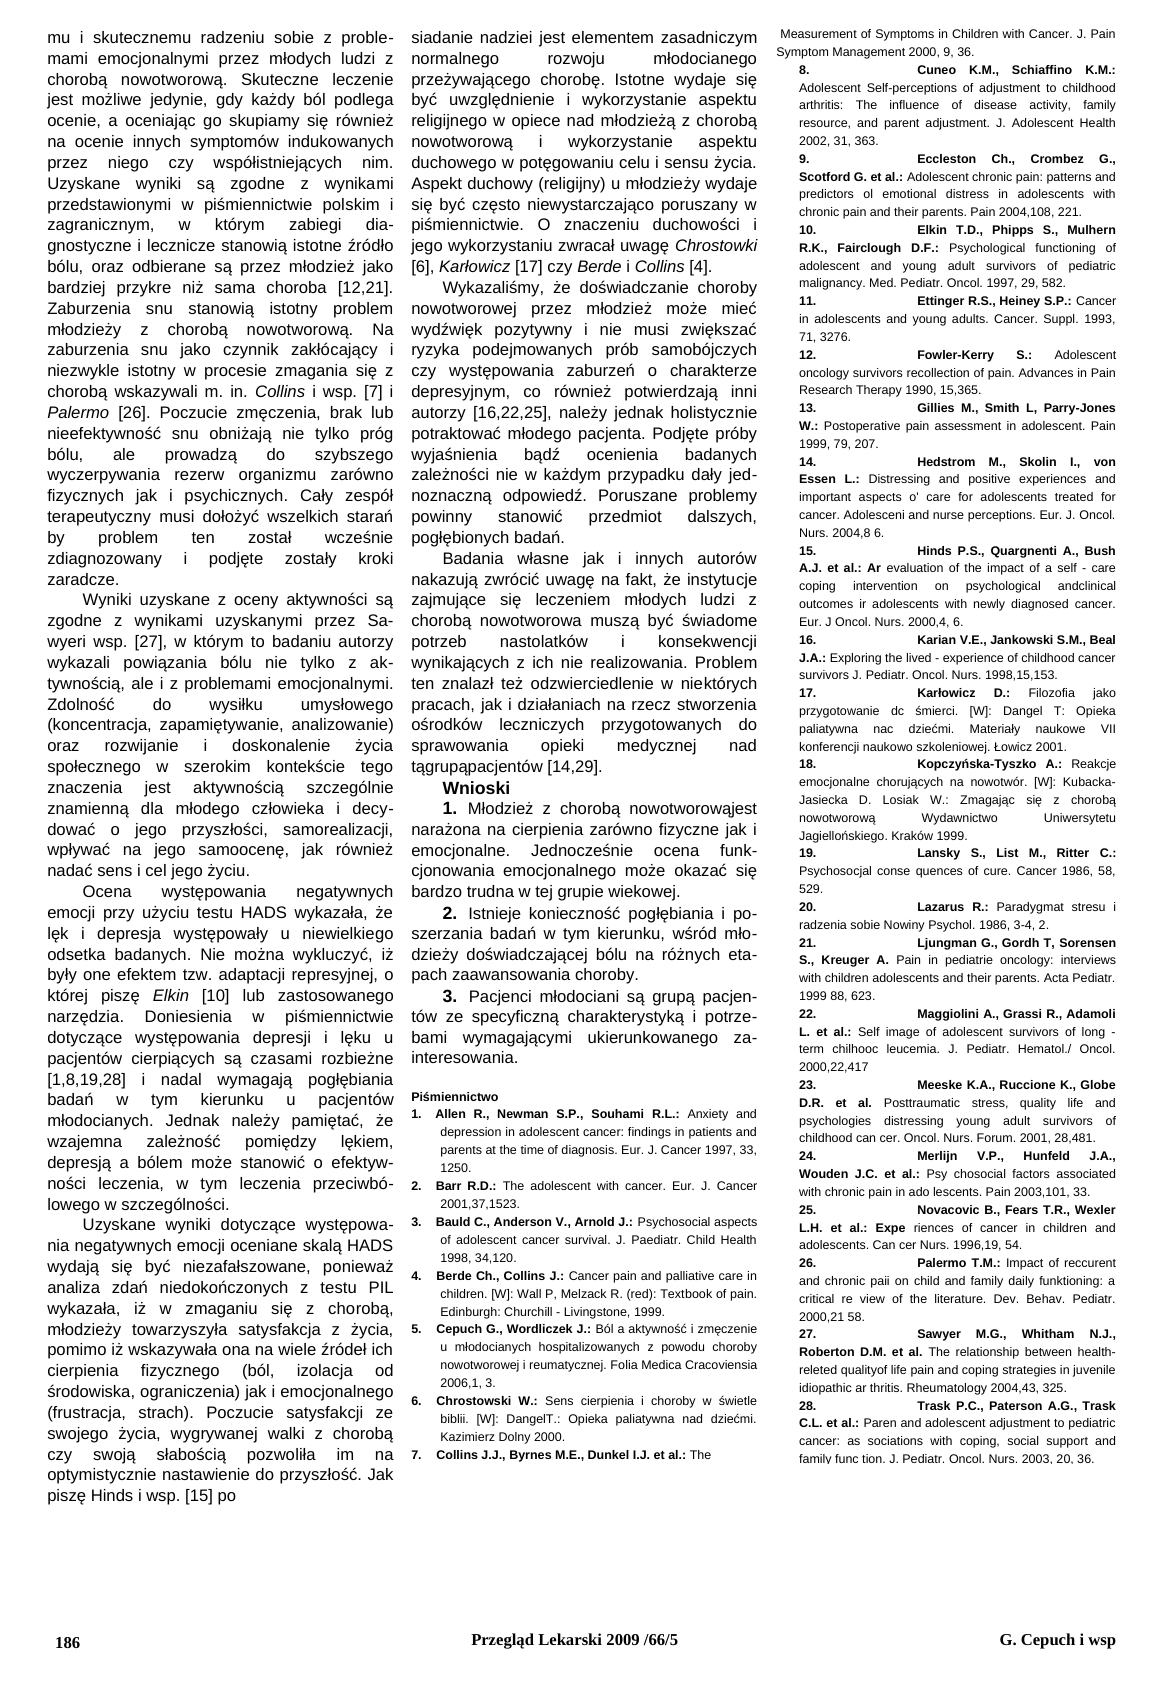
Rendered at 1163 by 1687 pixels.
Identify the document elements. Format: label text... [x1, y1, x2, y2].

text Measurement of Symptoms in Children with Cancer. J. Pain Symptom Management 2000, 9, 36. [776, 27, 1116, 59]
text siadanie nadziei jest elementem zasadni­czym normalnego rozwoju młodocianego przeżywającego chorobę. Istotne wydaje się być uwzględnienie i wykorzystanie aspektu religijnego w opiece nad młodzieżą z cho­robą nowotworową i wykorzystanie aspek­tu duchowego w potęgowaniu celu i sensu życia. Aspekt duchowy (religijny) u młodzie­ży wydaje się być często niewystarczająco poruszany w piśmiennictwie. O znaczeniu duchowości i jego wykorzystaniu zwracał uwagę Chrostowki [6], Karłowicz [17] czy Berde i Collins [4]. [411, 28, 757, 276]
text G. Cepuch i wsp [994, 1630, 1116, 1649]
list Chrostowski W.: Sens cierpienia i choroby w świetle biblii. [W]: DangelT.: Opieka paliatywna nad dziećmi. Kazimierz Dolny 2000. [411, 1394, 757, 1444]
list Młodzież z chorobą nowotworowąjest narażona na cierpienia zarówno fizyczne jak i emocjonalne. Jednocześnie ocena funk­cjonowania emocjonalnego może okazać się bardzo trudna w tej grupie wiekowej. [411, 798, 757, 901]
list Pacjenci młodociani są grupą pacjen­tów ze specyficzną charakterystyką i potrze­bami wymagającymi ukierunkowanego za­interesowania. [411, 985, 757, 1067]
list Novacovic B., Fears T.R., Wexler L.H. et al.: Expe riences of cancer in children and adolescents. Can cer Nurs. 1996,19, 54. [799, 1202, 1116, 1252]
list Lazarus R.: Paradygmat stresu i radzenia sobie Nowiny Psychol. 1986, 3-4, 2. [799, 899, 1116, 932]
list Lansky S., List M., Ritter C.: Psychosocjal conse quences of cure. Cancer 1986, 58, 529. [799, 846, 1116, 896]
list Bauld C., Anderson V., Arnold J.: Psychosocial as­pects of adolescent cancer survival. J. Paediatr. Child Health 1998, 34,120. [411, 1214, 757, 1265]
text mu i skutecznemu radzeniu sobie z proble­mami emocjonalnymi przez młodych ludzi z chorobą nowotworową. Skuteczne leczenie jest możliwe jedynie, gdy każdy ból podle­ga ocenie, a oceniając go skupiamy się rów­nież na ocenie innych symptomów induko­wanych przez niego czy współistniejących nim. Uzyskane wyniki są zgodne z wynika­mi przedstawionymi w piśmiennictwie pol­skim i zagranicznym, w którym zabiegi dia­gnostyczne i lecznicze stanowią istotne źró­dło bólu, oraz odbierane są przez młodzież jako bardziej przykre niż sama choroba [12,21]. Zaburzenia snu stanowią istotny problem młodzieży z chorobą nowotworo­wą. Na zaburzenia snu jako czynnik zakłó­cający i niezwykle istotny w procesie zma­gania się z chorobą wskazywali m. in. Col­lins i wsp. [7] i Palermo [26]. Poczucie zmę­czenia, brak lub nieefektywność snu obni­żają nie tylko próg bólu, ale prowadzą do szybszego wyczerpywania rezerw organi­zmu zarówno fizycznych jak i psychicznych. Cały zespół terapeutyczny musi dołożyć wszelkich starań by problem ten został wcześnie zdiagnozowany i podjęte zostały kroki zaradcze. [47, 28, 393, 588]
text Ocena występowania negatywnych emocji przy użyciu testu HADS wykazała, że lęk i depresja występowały u niewielkie­go odsetka badanych. Nie można wyklu­czyć, iż były one efektem tzw. adaptacji re­presyjnej, o której piszę Elkin [10] lub za­stosowanego narzędzia. Doniesienia w pi­śmiennictwie dotyczące występowania de­presji i lęku u pacjentów cierpiących są cza­sami rozbieżne [1,8,19,28] i nadal wymagają pogłębiania badań w tym kierunku u pacjen­tów młodocianych. Jednak należy pamiętać, że wzajemna zależność pomiędzy lękiem, depresją a bólem może stanowić o efektyw­ności leczenia, w tym leczenia przeciwbó­lowego w szczególności. [47, 882, 393, 1213]
text Uzyskane wyniki dotyczące występowa­nia negatywnych emocji oceniane skalą HADS wydają się być niezafałszowane, po­nieważ analiza zdań niedokończonych z te­stu PIL wykazała, iż w zmaganiu się z cho­robą, młodzieży towarzyszyła satysfakcja z życia, pomimo iż wskazywała ona na wiele źródeł ich cierpienia fizycznego (ból, izola­cja od środowiska, ograniczenia) jak i emo­cjonalnego (frustracja, strach). Poczucie satysfakcji ze swojego życia, wygrywanej walki z chorobą czy swoją słabością pozwo­liła im na optymistycznie nastawienie do przyszłość. Jak piszę Hinds i wsp. [15] po­ [47, 1215, 393, 1505]
list Collins J.J., Byrnes M.E., Dunkel I.J. et al.: The [411, 1447, 757, 1462]
list Merlijn V.P., Hunfeld J.A., Wouden J.C. et al.: Psy chosocial factors associated with chronic pain in ado lescents. Pain 2003,101, 33. [799, 1149, 1116, 1199]
list Gillies M., Smith L, Parry-Jones W.: Postopera­tive pain assessment in adolescent. Pain 1999, 79, 207. [799, 401, 1116, 451]
list Trask P.C., Paterson A.G., Trask C.L. et al.: Paren and adolescent adjustment to pediatric cancer: as sociations with coping, social support and family func tion. J. Pediatr. Oncol. Nurs. 2003, 20, 36. [799, 1398, 1116, 1464]
text Przegląd Lekarski 2009 /66/5 [471, 1630, 704, 1649]
text Wyniki uzyskane z oceny aktywności są zgodne z wynikami uzyskanymi przez Sa- wyeri wsp. [27], w którym to badaniu auto­rzy wykazali powiązania bólu nie tylko z ak­tywnością, ale i z problemami emocjonal­nymi. Zdolność do wysiłku umysłowego (koncentracja, zapamiętywanie, analizowa­nie) oraz rozwijanie i doskonalenie życia społecznego w szerokim kontekście tego znaczenia jest aktywnością szczególnie znamienną dla młodego człowieka i decy­dować o jego przyszłości, samorealizacji, wpływać na jego samoocenę, jak również nadać sens i cel jego życiu. [47, 590, 393, 880]
text 186 [55, 1633, 84, 1652]
list Eccleston Ch., Crombez G., Scotford G. et al.: Adolescent chronic pain: patterns and predictors ol emotional distress in adolescents with chronic pain and their parents. Pain 2004,108, 221. [799, 151, 1116, 219]
list Palermo T.M.: Impact of reccurent and chronic paii on child and family daily funktioning: a critical re view of the literature. Dev. Behav. Pediatr. 2000,21 58. [799, 1256, 1116, 1324]
list Berde Ch., Collins J.: Cancer pain and palliative care in children. [W]: Wall P, Melzack R. (red): Text­book of pain. Edinburgh: Churchill - Livingstone, 1999. [411, 1268, 757, 1318]
list Hedstrom M., Skolin I., von Essen L.: Distressing and positive experiences and important aspects o' care for adolescents treated for cancer. Adolesceni and nurse perceptions. Eur. J. Oncol. Nurs. 2004,8 6. [799, 454, 1116, 540]
list Karian V.E., Jankowski S.M., Beal J.A.: Exploring the lived - experience of childhood cancer survivors J. Pediatr. Oncol. Nurs. 1998,15,153. [799, 632, 1116, 682]
list Maggiolini A., Grassi R., Adamoli L. et al.: Self image of adolescent survivors of long - term chilhooc leucemia. J. Pediatr. Hematol./ Oncol. 2000,22,417 [799, 1006, 1116, 1074]
list Allen R., Newman S.P., Souhami R.L.: Anxiety and depression in adolescent cancer: findings in patients and parents at the time of diagnosis. Eur. J. Cancer 1997, 33, 1250. [411, 1107, 757, 1175]
list Ljungman G., Gordh T, Sorensen S., Kreuger A. Pain in pediatrie oncology: interviews with children adolescents and their parents. Acta Pediatr. 1999 88, 623. [799, 935, 1116, 1003]
list Hinds P.S., Quargnenti A., Bush A.J. et al.: Ar evaluation of the impact of a self - care coping inter­vention on psychological andclinical outcomes ir adolescents with newly diagnosed cancer. Eur. J Oncol. Nurs. 2000,4, 6. [799, 543, 1116, 629]
text Wnioski [411, 778, 757, 798]
list Barr R.D.: The adolescent with cancer. Eur. J. Can­cer 2001,37,1523. [411, 1179, 757, 1211]
list Elkin T.D., Phipps S., Mulhern R.K., Fairclough D.F.: Psychological functioning of adolescent and young adult survivors of pediatric malignancy. Med. Pediatr. Oncol. 1997, 29, 582. [799, 223, 1116, 291]
text Badania własne jak i innych autorów nakazują zwrócić uwagę na fakt, że instytu­cje zajmujące się leczeniem młodych ludzi z chorobą nowotworowa muszą być świa­dome potrzeb nastolatków i konsekwencji wynikających z ich nie realizowania. Pro­blem ten znalazł też odzwierciedlenie w nie­których pracach, jak i działaniach na rzecz stworzenia ośrodków leczniczych przygoto­wanych do sprawowania opieki medycznej nad tągrupąpacjentów [14,29]. [411, 548, 757, 776]
list Fowler-Kerry S.: Adolescent oncology survivors rec­ollection of pain. Advances in Pain Research Therapy 1990, 15,365. [799, 347, 1116, 397]
list Cuneo K.M., Schiaffino K.M.: Adolescent Self-per­ceptions of adjustment to childhood arthritis: The influence of disease activity, family resource, and parent adjustment. J. Adolescent Health 2002, 31, 363. [799, 62, 1116, 148]
list Ettinger R.S., Heiney S.P.: Cancer in adolescents and young adults. Cancer. Suppl. 1993, 71, 3276. [799, 294, 1116, 344]
text Piśmiennictwo [411, 1089, 757, 1103]
list Sawyer M.G., Whitham N.J., Roberton D.M. et al. The relationship between health-releted qualityof life pain and coping strategies in juvenile idiopathic ar thritis. Rheumatology 2004,43, 325. [799, 1327, 1116, 1395]
list Cepuch G., Wordliczek J.: Ból a aktywność i zmęczenie u młodocianych hospitalizowanych z powodu choroby nowotworowej i reumatycznej. Fo­lia Medica Cracoviensia 2006,1, 3. [411, 1322, 757, 1390]
list Meeske K.A., Ruccione K., Globe D.R. et al. Posttraumatic stress, quality life and psychologies distressing young adult survivors of childhood can cer. Oncol. Nurs. Forum. 2001, 28,481. [799, 1078, 1116, 1146]
list Istnieje konieczność pogłębiania i po­szerzania badań w tym kierunku, wśród mło­dzieży doświadczającej bólu na różnych eta­pach zaawansowania choroby. [411, 902, 757, 984]
text Wykazaliśmy, że doświadczanie choro­by nowotworowej przez młodzież może mieć wydźwięk pozytywny i nie musi zwiększać ryzyka podejmowanych prób samobójczych czy występowania zaburzeń o charakterze depresyjnym, co również potwierdzają inni autorzy [16,22,25], należy jednak holistycz­nie potraktować młodego pacjenta. Podjęte próby wyjaśnienia bądź ocenienia badanych zależności nie w każdym przypadku dały jed­noznaczną odpowiedź. Poruszane proble­my powinny stanowić przedmiot dalszych, pogłębionych badań. [411, 278, 757, 547]
list Kopczyńska-Tyszko A.: Reakcje emocjonalne chorujących na nowotwór. [W]: Kubacka-Jasiecka D. Losiak W.: Zmagając się z chorobą nowotworową Wydawnictwo Uniwersytetu Jagiellońskiego. Kraków 1999. [799, 757, 1116, 843]
list Karłowicz D.: Filozofia jako przygotowanie dc śmierci. [W]: Dangel T: Opieka paliatywna nac dziećmi. Materiały naukowe VII konferencji naukowo szkoleniowej. Łowicz 2001. [799, 686, 1116, 754]
